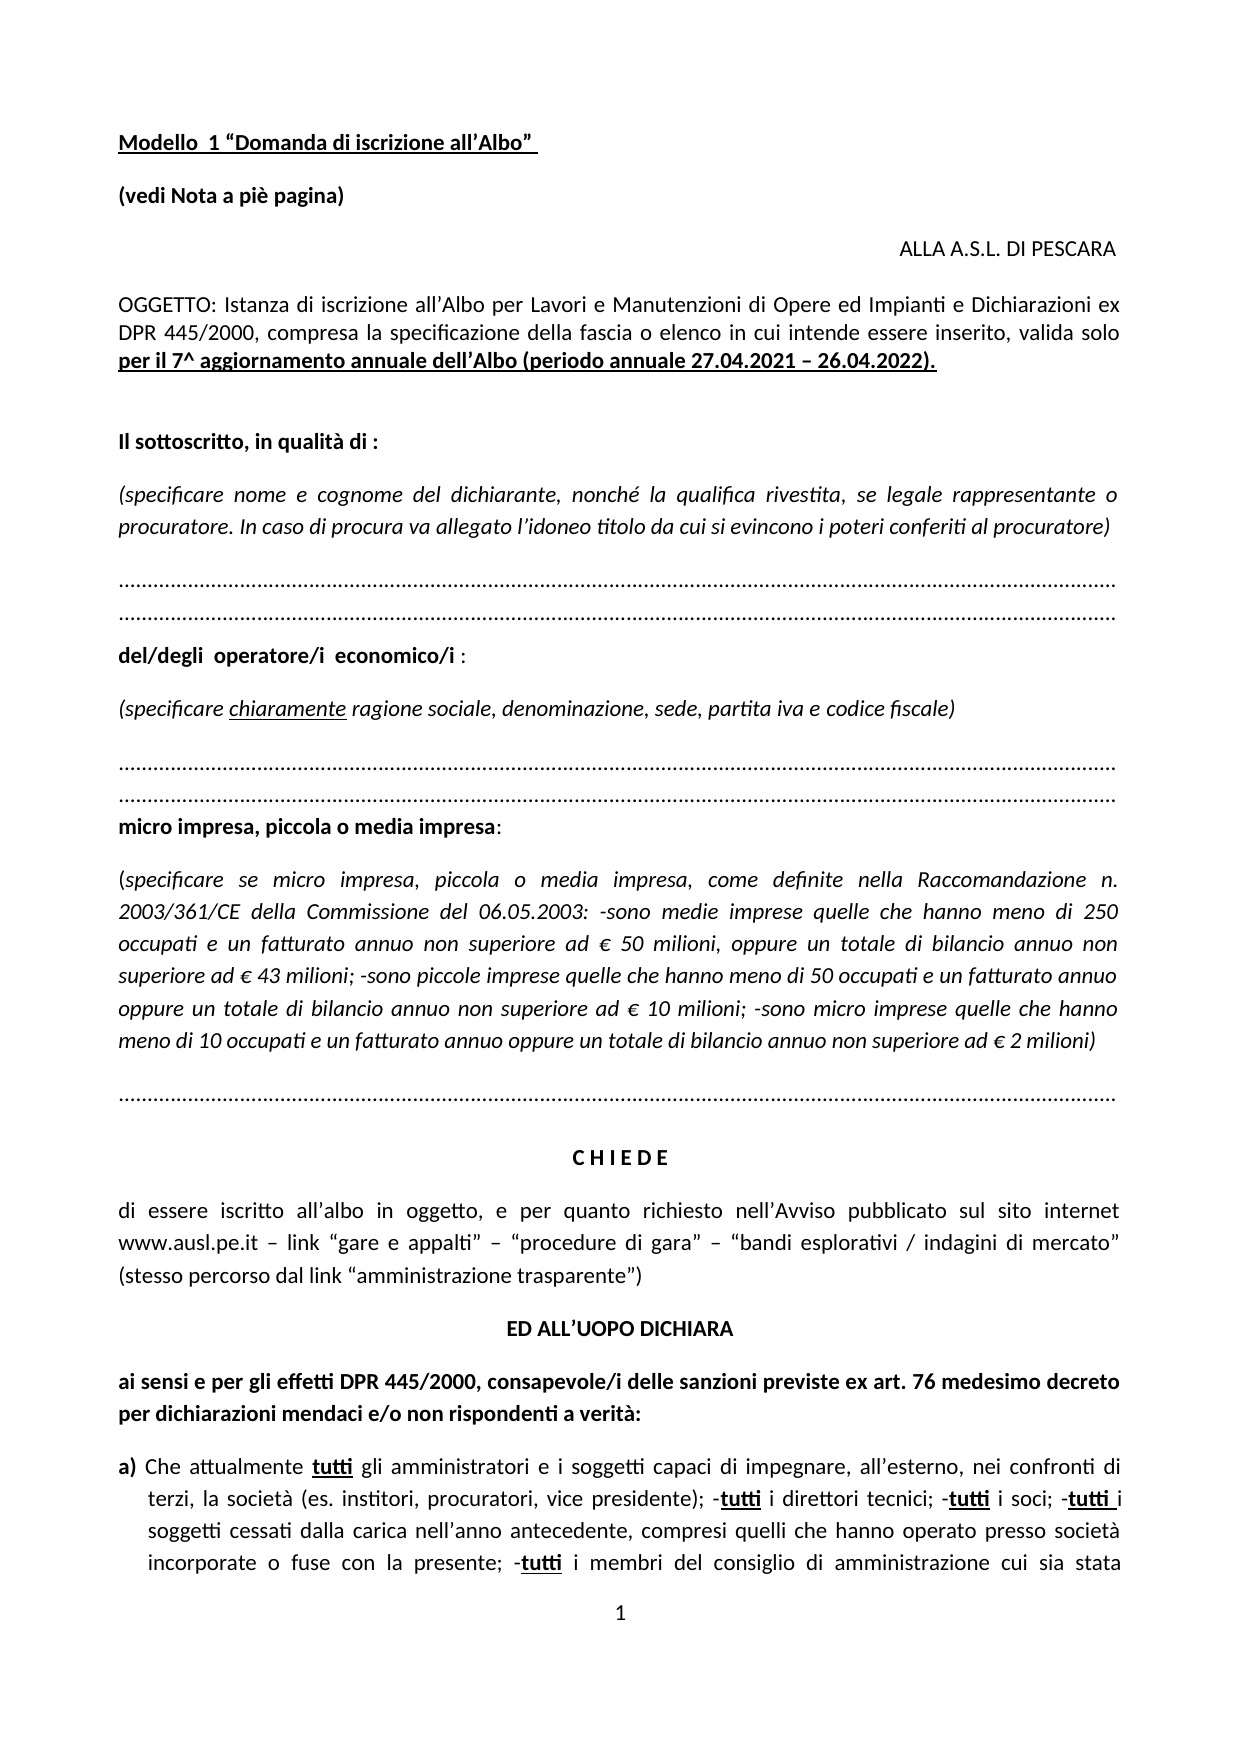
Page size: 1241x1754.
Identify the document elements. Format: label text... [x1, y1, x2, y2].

text ALLA A.S.L. DI PESCARA [118, 234, 1122, 262]
text del/degli operatore/i economico/i : [118, 642, 1122, 669]
text ............................................................................................................................................................................. [118, 565, 1122, 593]
text ............................................................................................................................................................................. [118, 748, 1122, 776]
text di essere iscritto all’albo in oggetto, e per quanto richiesto nell’Avviso pubblicato sul sito internet www.ausl.pe.it – link “gare e appalti” – “procedure di gara” – “bandi esplorativi / indagini di mercato” (stesso percorso dal link “amministrazione trasparente”) [118, 1196, 1122, 1289]
text C H I E D E [118, 1143, 1122, 1171]
text (specificare chiaramente ragione sociale, denominazione, sede, partita iva e codice fiscale) [118, 694, 1122, 723]
text ............................................................................................................................................................................. [118, 1079, 1122, 1107]
text OGGETTO: Istanza di iscrizione all’Albo per Lavori e Manutenzioni di Opere ed Impianti e Dichiarazioni ex DPR 445/2000, compresa la specificazione della fascia o elenco in cui intende essere inserito, valida solo per il 7^ aggiornamento annuale dell’Albo (periodo annuale 27.04.2021 – 26.04.2022). [118, 290, 1122, 374]
text ............................................................................................................................................................................. [118, 598, 1122, 626]
text a) Che attualmente tutti gli amministratori e i soggetti capaci di impegnare, all’esterno, nei confronti di terzi, la società (es. institori, procuratori, vice presidente); -tutti i direttori tecnici; -tutti i soci; -tutti i soggetti cessati dalla carica nell’anno antecedente, compresi quelli che hanno operato presso società incorporate o fuse con la presente; -tutti i membri del consiglio di amministrazione cui sia stata [118, 1452, 1122, 1577]
text micro impresa, piccola o media impresa: [118, 812, 1122, 840]
text (specificare se micro impresa, piccola o media impresa, come definite nella Raccomandazione n. 2003/361/CE della Commissione del 06.05.2003: -sono medie imprese quelle che hanno meno di 250 occupati e un fatturato annuo non superiore ad € 50 milioni, oppure un totale di bilancio annuo non superiore ad € 43 milioni; -sono piccole imprese quelle che hanno meno di 50 occupati e un fatturato annuo oppure un totale di bilancio annuo non superiore ad € 10 milioni; -sono micro imprese quelle che hanno meno di 10 occupati e un fatturato annuo oppure un totale di bilancio annuo non superiore ad € 2 milioni) [118, 865, 1122, 1054]
text Il sottoscritto, in qualità di : [118, 427, 1122, 455]
text ED ALL’UOPO DICHIARA [118, 1314, 1122, 1342]
text ............................................................................................................................................................................. [118, 780, 1122, 808]
text ai sensi e per gli effetti DPR 445/2000, consapevole/i delle sanzioni previste ex art. 76 medesimo decreto per dichiarazioni mendaci e/o non rispondenti a verità: [118, 1367, 1122, 1427]
text (vedi Nota a piè pagina) [118, 181, 1122, 209]
text Modello 1 “Domanda di iscrizione all’Albo” [118, 128, 1122, 156]
text (specificare nome e cognome del dichiarante, nonché la qualifica rivestita, se legale rappresentante o procuratore. In caso di procura va allegato l’idoneo titolo da cui si evincono i poteri conferiti al procuratore) [118, 480, 1122, 540]
